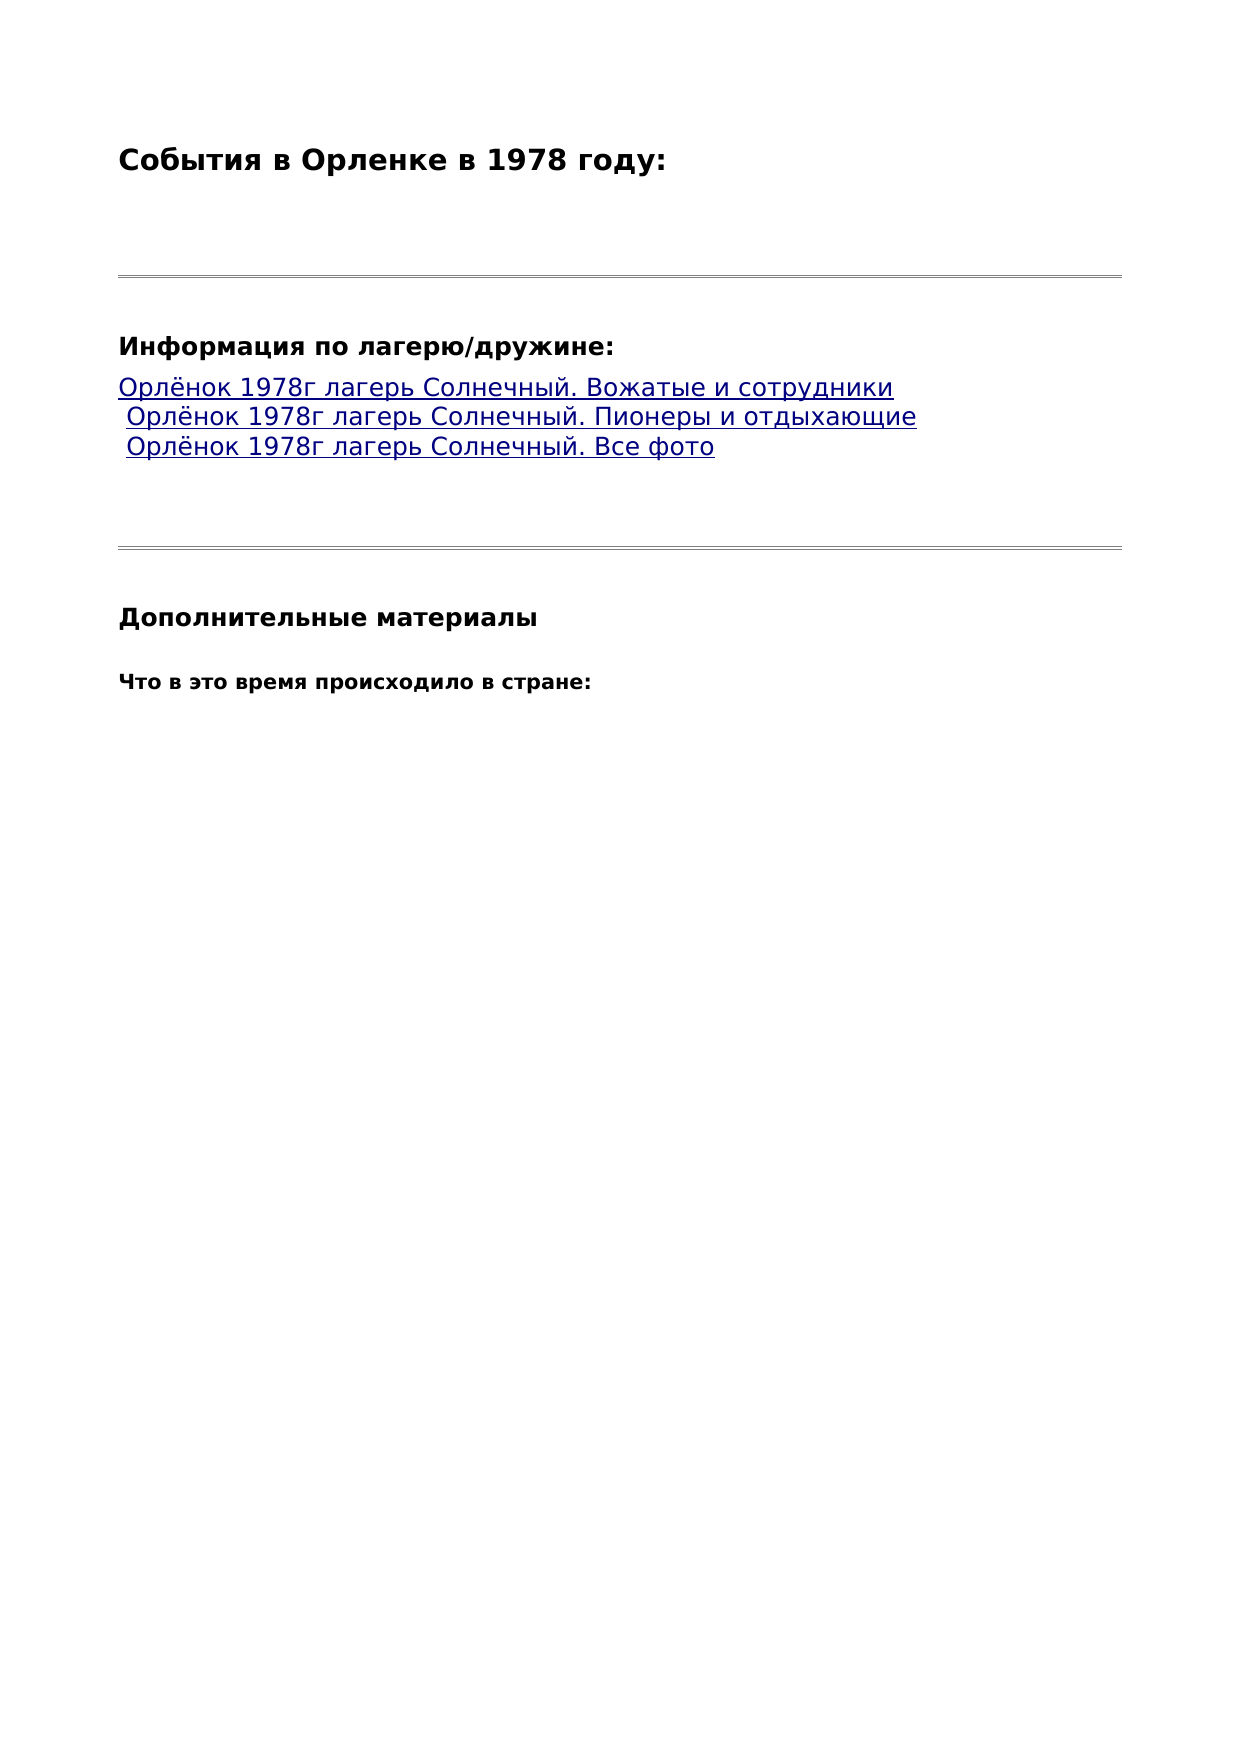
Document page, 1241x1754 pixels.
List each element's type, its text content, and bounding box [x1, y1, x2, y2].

subtitle Информация по лагерю/дружине: [118, 332, 1122, 361]
subtitle События в Орленке в 1978 году: [118, 143, 1122, 177]
subtitle Что в это время происходило в стране: [118, 670, 1122, 694]
text Орлёнок 1978г лагерь Солнечный. Вожатые и сотрудники Орлёнок 1978г лагерь Солнечный. Пионеры и отдыхающие Орлёнок 1978г лагерь Солнечный. Все фото [118, 373, 1122, 519]
subtitle Дополнительные материалы [118, 603, 1122, 632]
